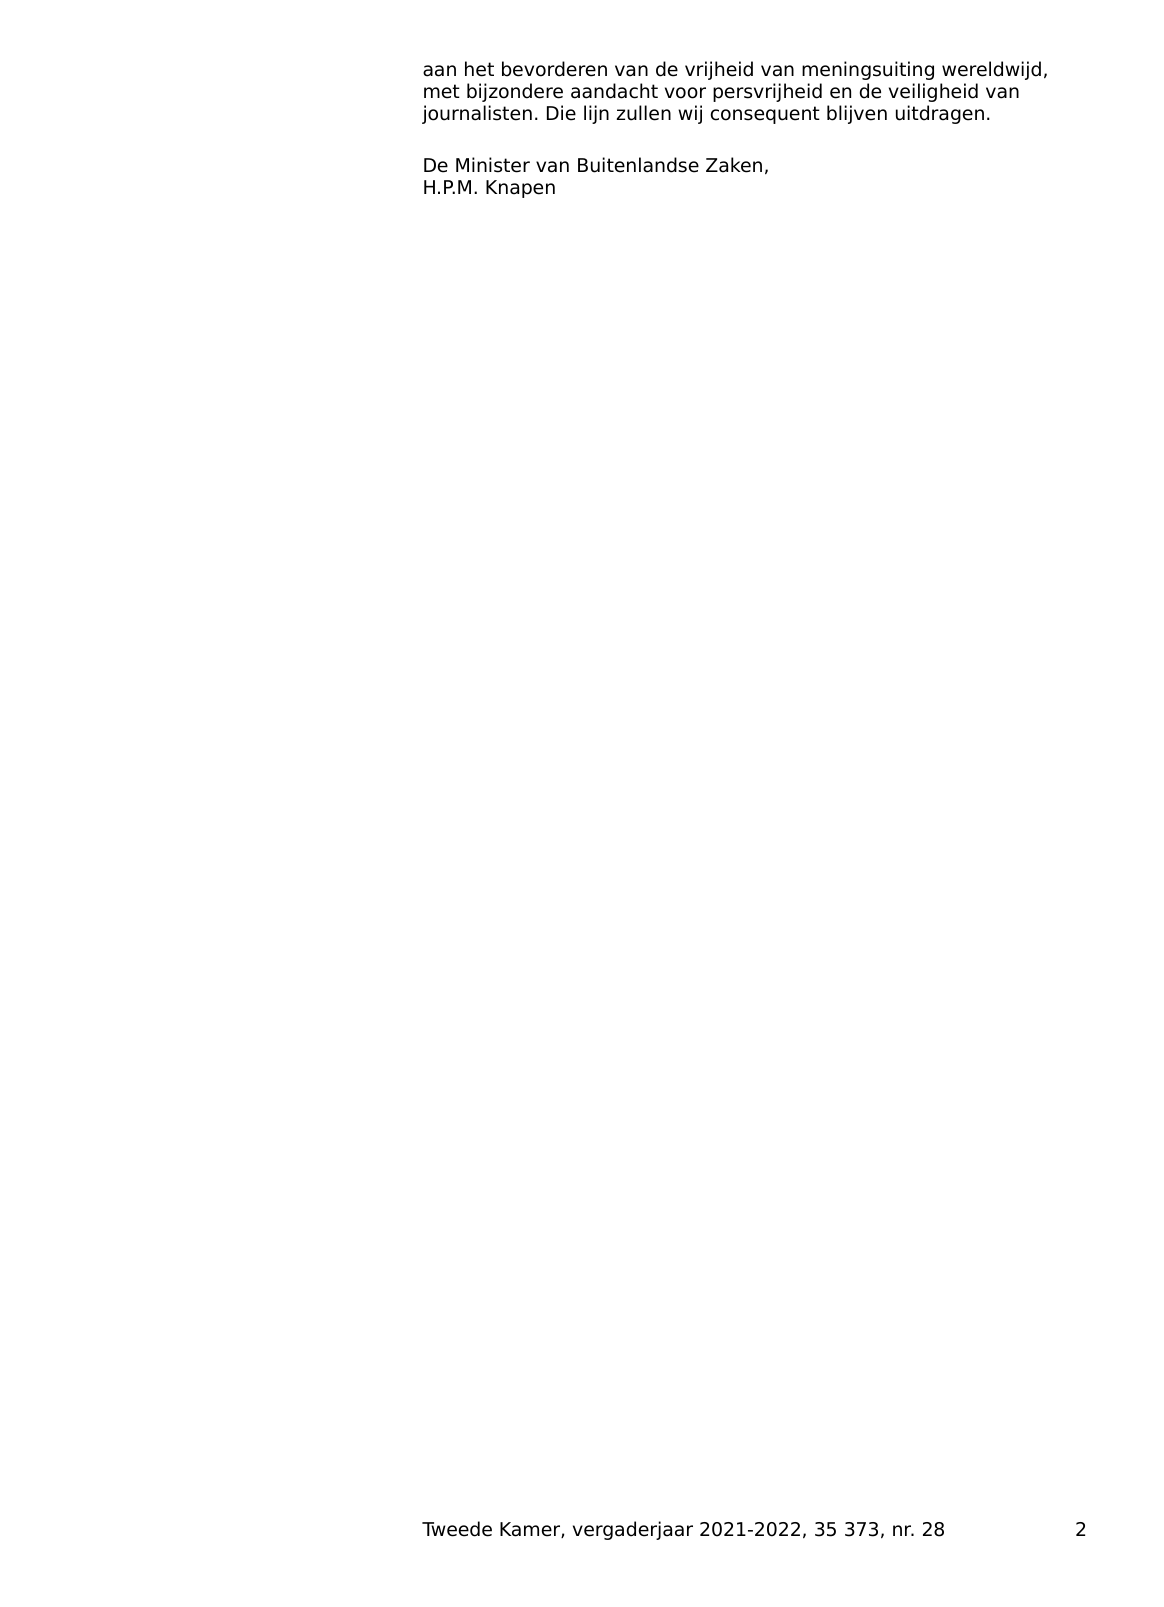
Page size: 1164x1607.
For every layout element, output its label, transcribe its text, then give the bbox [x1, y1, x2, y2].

text De Minister van Buitenlandse Zaken, H.P.M. Knapen [422, 155, 1087, 199]
text aan het bevorderen van de vrijheid van meningsuiting wereldwijd, met bijzondere aandacht voor persvrijheid en de veiligheid van journalisten. Die lijn zullen wij consequent blijven uitdragen. [422, 59, 1087, 125]
